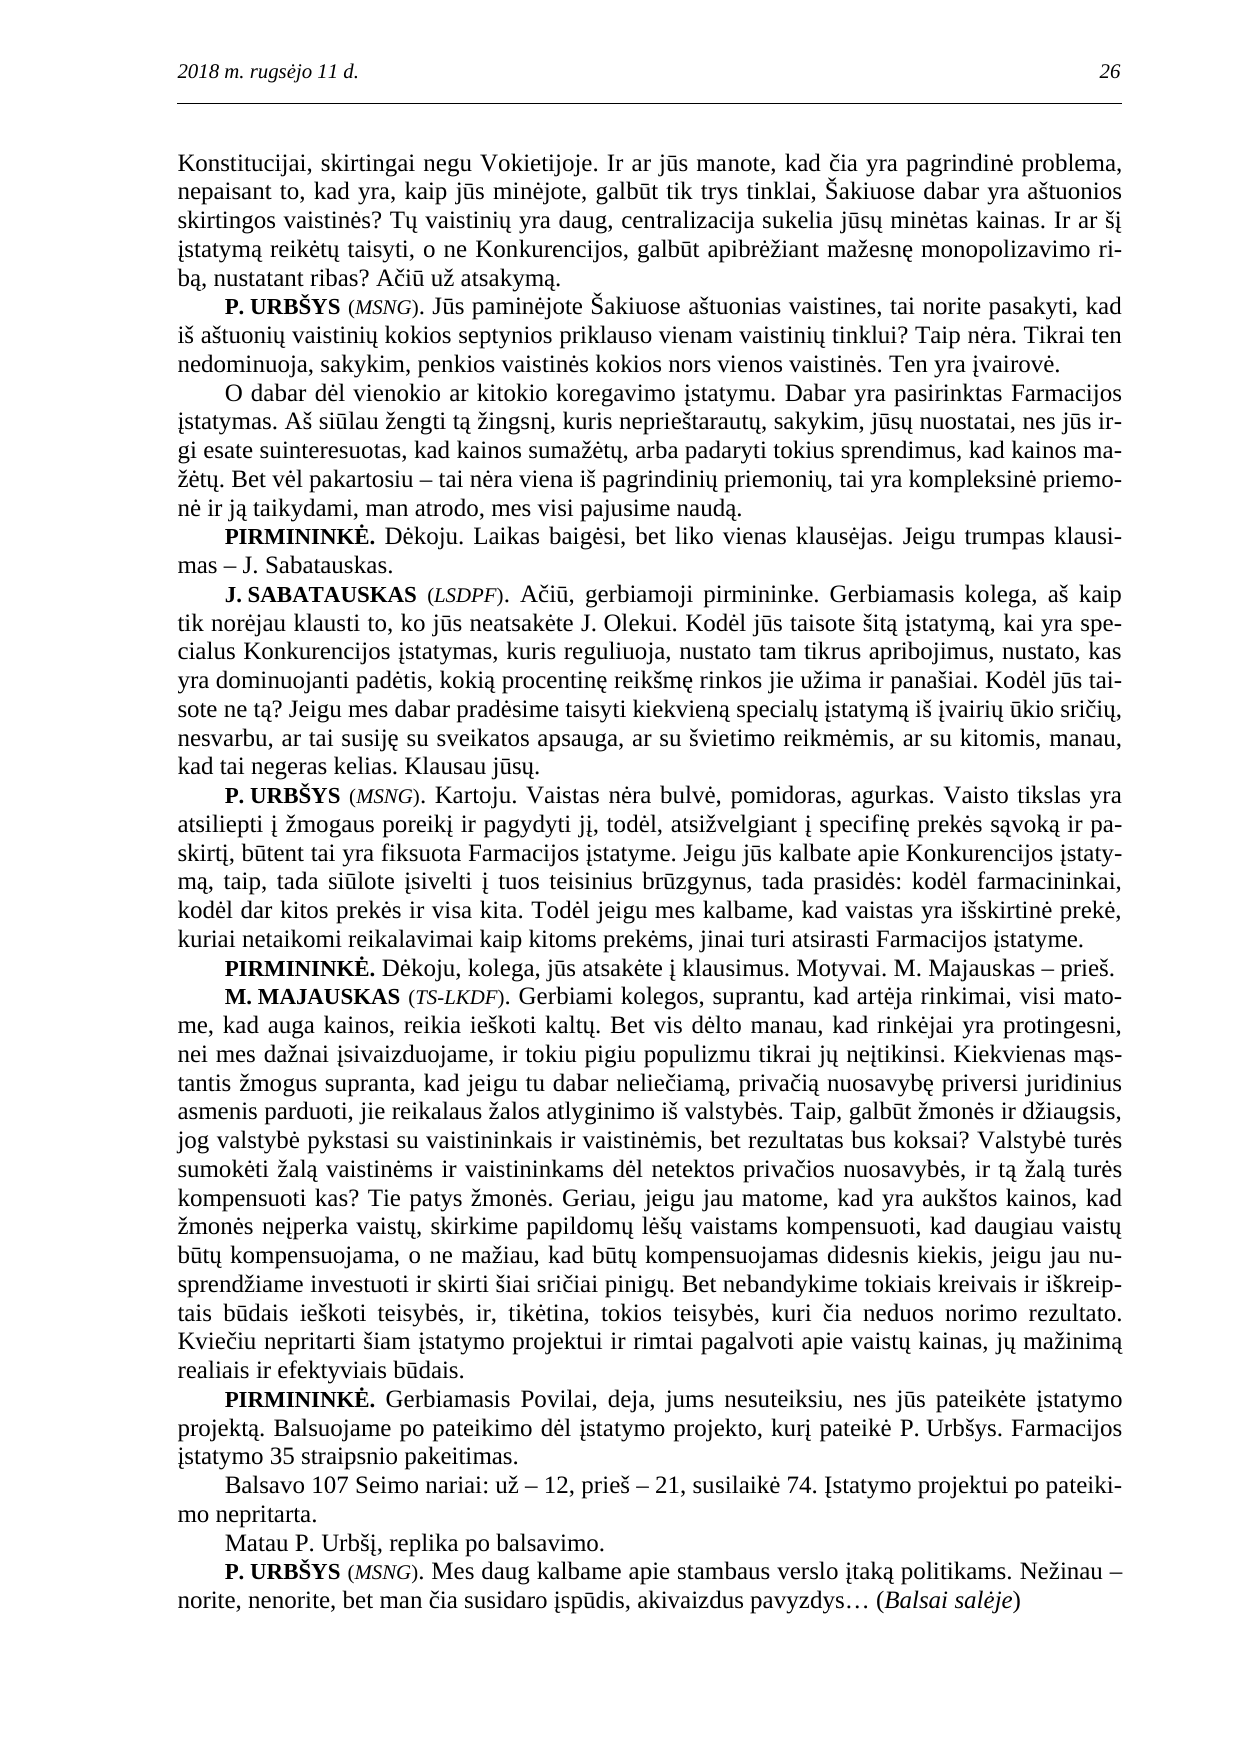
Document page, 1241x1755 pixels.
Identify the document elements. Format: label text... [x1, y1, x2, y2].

text PIRMININKĖ. Dė­ko­ju. Lai­kas bai­gė­si, bet li­ko vie­nas klau­sė­jas. Jei­gu trum­pas klau­si­mas – J. Sa­ba­taus­kas. [177, 521, 1122, 579]
text P. URBŠYS (MSNG). Jūs pa­mi­nė­jo­te Ša­kiuo­se aš­tuo­nias vais­ti­nes, tai no­ri­te pa­sa­ky­ti, kad iš aš­tuo­nių vais­ti­nių ko­kios sep­ty­nios pri­klau­so vie­nam vais­ti­nių tin­klui? Taip nė­ra. Tik­rai ten ne­do­mi­nuo­ja, sa­ky­kim, pen­kios vais­ti­nės ko­kios nors vie­nos vais­ti­nės. Ten yra įvai­ro­vė. [177, 291, 1122, 378]
text Ma­tau P. Urb­šį, re­pli­ka po bal­sa­vi­mo. [177, 1528, 1122, 1556]
text Kon­sti­tu­ci­jai, skir­tin­gai ne­gu Vo­kie­ti­jo­je. Ir ar jūs ma­no­te, kad čia yra pa­grin­di­nė pro­ble­ma, nepaisant to, kad yra, kaip jūs mi­nė­jo­te, gal­būt tik trys tin­klai, Ša­kiuo­se da­bar yra aš­tuo­nios skir­tin­gos vais­ti­nės? Tų vais­ti­nių yra daug, cen­tra­li­za­ci­ja su­ke­lia jū­sų mi­nė­tas kai­nas. Ir ar šį įsta­ty­mą rei­kė­tų tai­sy­ti, o ne Kon­ku­ren­ci­jos, gal­būt api­brė­žiant ma­žes­nę mo­no­po­li­za­vi­mo ri­bą, nu­sta­tant ri­bas? Ačiū už at­sa­ky­mą. [177, 148, 1122, 291]
text O da­bar dėl vie­no­kio ar ki­to­kio ko­re­ga­vi­mo įsta­ty­mu. Da­bar yra pa­si­rink­tas Far­ma­ci­jos įsta­ty­mas. Aš siū­lau ženg­ti tą žings­nį, ku­ris ne­pri­eš­ta­rau­tų, sa­ky­kim, jū­sų nuo­sta­tai, nes jūs ir­gi esa­te su­in­te­re­suo­tas, kad kai­nos su­ma­žė­tų, ar­ba pa­da­ry­ti to­kius spren­di­mus, kad kai­nos ma­žė­tų. Bet vėl pa­kar­to­siu – tai nė­ra vie­na iš pa­grin­di­nių prie­mo­nių, tai yra kom­plek­si­nė prie­mo­nė ir ją tai­ky­da­mi, man at­ro­do, mes vi­si pa­ju­si­me nau­dą. [177, 378, 1122, 521]
text P. URBŠYS (MSNG). Kar­to­ju. Vais­tas nė­ra bul­vė, po­mi­do­ras, agur­kas. Vais­to tiks­las yra at­si­liep­ti į žmo­gaus po­rei­kį ir pa­gy­dy­ti jį, to­dėl, at­si­žvel­giant į spe­ci­fi­nę pre­kės są­vo­ką ir pa­skir­tį, bū­tent tai yra fik­suo­ta Far­ma­ci­jos įsta­ty­me. Jei­gu jūs kal­ba­te apie Kon­ku­ren­ci­jos įsta­ty­mą, taip, ta­da siū­lo­te įsi­vel­ti į tuos tei­si­nius brūz­gy­nus, ta­da pra­si­dės: ko­dėl far­ma­ci­nin­kai, ko­dėl dar ki­tos pre­kės ir vi­sa ki­ta. To­dėl jei­gu mes kal­ba­me, kad vais­tas yra iš­skir­ti­nė pre­kė, ku­riai ne­tai­ko­mi rei­ka­la­vi­mai kaip ki­toms pre­kėms, ji­nai tu­ri at­si­ras­ti Far­ma­ci­jos įsta­ty­me. [177, 780, 1122, 953]
text Bal­sa­vo 107 Sei­mo na­riai: už – 12, prieš – 21, su­si­lai­kė 74. Įsta­ty­mo pro­jek­tui po pa­tei­ki­mo ne­pri­tar­ta. [177, 1470, 1122, 1528]
text PIRMININKĖ. Dė­ko­ju, ko­le­ga, jūs at­sa­kė­te į klau­si­mus. Mo­ty­vai. M. Ma­jaus­kas – prieš. [177, 953, 1122, 981]
text P. URBŠYS (MSNG). Mes daug kal­ba­me apie stam­baus ver­slo įta­ką po­li­ti­kams. Ne­ži­nau – no­ri­te, ne­no­ri­te, bet man čia su­si­da­ro įspū­dis, aki­vaiz­dus pa­vyz­dys… (Bal­sai sa­lė­je) [177, 1556, 1122, 1614]
text M. MAJAUSKAS (TS-LKDF). Ger­bia­mi ko­le­gos, su­pran­tu, kad ar­tė­ja rin­ki­mai, vi­si ma­to­me, kad au­ga kai­nos, rei­kia ieš­ko­ti kal­tų. Bet vis dėl­to ma­nau, kad rin­kė­jai yra pro­tin­ges­ni, nei mes daž­nai įsi­vaiz­duo­ja­me, ir to­kiu pi­giu po­pu­liz­mu tik­rai jų ne­įti­kin­si. Kiek­vie­nas mąs­tan­tis žmo­gus su­pran­ta, kad jei­gu tu da­bar ne­lie­čia­mą, pri­va­čią nuosavy­bę pri­ver­si ju­ri­di­nius as­me­nis par­duo­ti, jie rei­ka­laus ža­los at­ly­gi­ni­mo iš vals­ty­bės. Taip, gal­būt žmo­nės ir džiaug­sis, jog vals­ty­bė pyks­ta­si su vais­ti­nin­kais ir vais­ti­nė­mis, bet re­zul­ta­tas bus kok­sai? Vals­ty­bė tu­rės su­mo­kė­ti ža­lą vais­ti­nėms ir vais­ti­nin­kams dėl ne­tek­tos pri­va­čios nuo­sa­vy­bės, ir tą ža­lą tu­rės kom­pen­suo­ti kas? Tie pa­tys žmo­nės. Ge­riau, jei­gu jau ma­to­me, kad yra aukš­tos kai­nos, kad žmo­nės ne­įper­ka vais­tų, skir­ki­me pa­pil­do­mų lė­šų vais­tams kom­pen­suo­ti, kad dau­giau vais­tų bū­tų kom­pen­suo­ja­ma, o ne ma­žiau, kad bū­tų kom­pen­suo­ja­mas di­des­nis kie­kis, jei­gu jau nu­spren­džia­me in­ves­tuo­ti ir skir­ti šiai sri­čiai pi­ni­gų. Bet ne­ban­dy­ki­me to­kiais krei­vais ir iš­kreip­tais bū­dais ieš­ko­ti tei­sy­bės, ir, ti­kė­ti­na, to­kios tei­sy­bės, ku­ri čia ne­duos no­ri­mo re­zul­ta­to. Kvie­čiu ne­pri­tar­ti šiam įsta­ty­mo pro­jek­tui ir rim­tai pa­gal­vo­ti apie vais­tų kai­nas, jų ma­ži­ni­mą re­a­liais ir efek­ty­viais bū­dais. [177, 981, 1122, 1384]
text J. SABATAUSKAS (LSDPF). Ačiū, ger­bia­mo­ji pir­mi­nin­ke. Ger­bia­ma­sis ko­le­ga, aš kaip tik no­rė­jau klaus­ti to, ko jūs ne­at­sa­kė­te J. Ole­kui. Ko­dėl jūs tai­so­te ši­tą įsta­ty­mą, kai yra spe­cia­lus Kon­ku­ren­ci­jos įsta­ty­mas, ku­ris re­gu­liuo­ja, nu­sta­to tam tik­rus ap­ri­bo­ji­mus, nu­sta­to, kas yra do­mi­nuo­jan­ti pa­dė­tis, ko­kią pro­cen­ti­nę reikš­mę rin­kos jie už­ima ir pa­na­šiai. Ko­dėl jūs tai­so­te ne tą? Jei­gu mes da­bar pra­dė­si­me tai­sy­ti kiek­vie­ną spe­cia­lų įsta­ty­mą iš įvai­rių ūkio sri­čių, ne­svar­bu, ar tai su­si­ję su svei­ka­tos ap­sau­ga, ar su švie­ti­mo reik­mė­mis, ar su ki­to­mis, ma­nau, kad tai ne­ge­ras ke­lias. Klau­sau jū­sų. [177, 579, 1122, 780]
text PIRMININKĖ. Ger­bia­ma­sis Po­vi­lai, de­ja, jums ne­su­teik­siu, nes jūs pa­tei­kė­te įsta­ty­mo pro­jek­tą. Bal­suo­ja­me po pa­tei­ki­mo dėl įsta­ty­mo pro­jek­to, ku­rį pa­tei­kė P. Urb­šys. Far­ma­ci­jos įsta­ty­mo 35 straipsnio pa­kei­ti­mas. [177, 1384, 1122, 1470]
